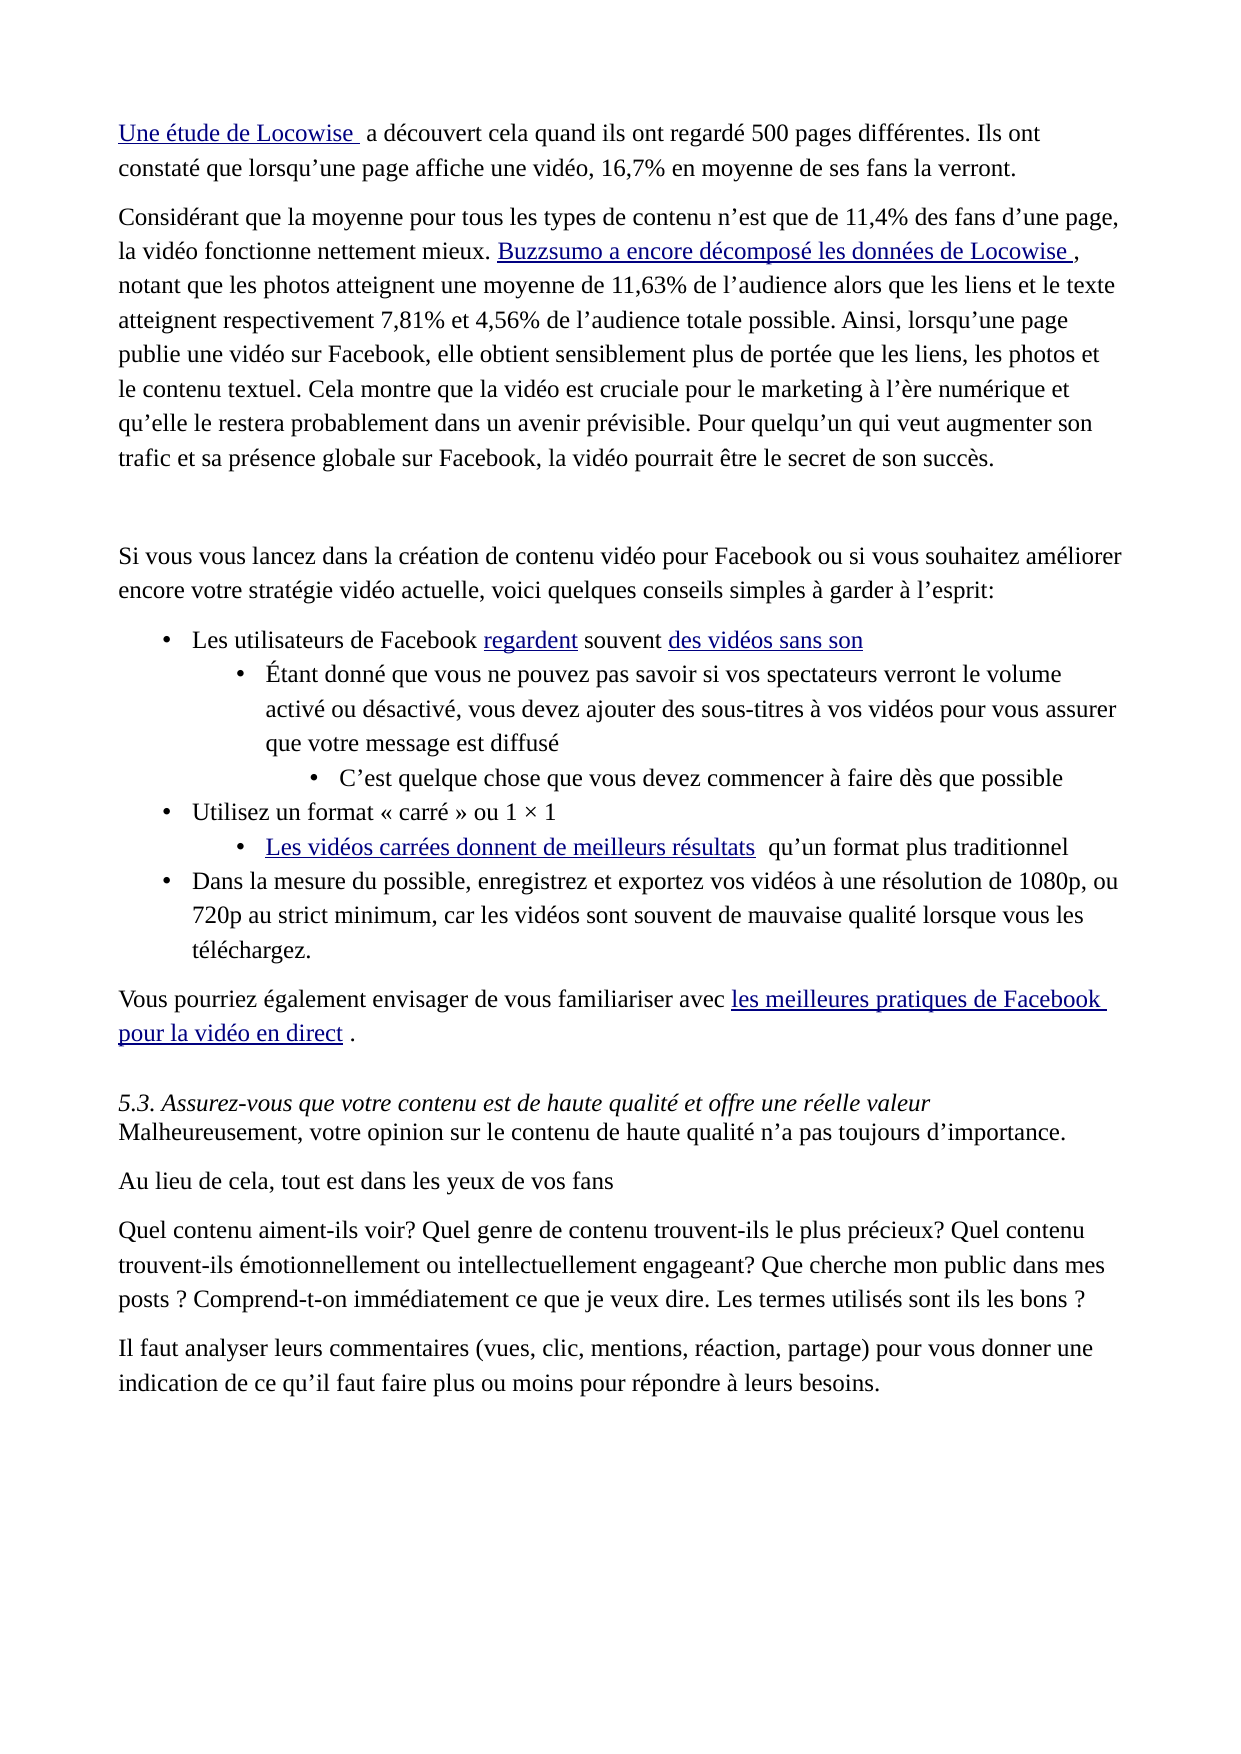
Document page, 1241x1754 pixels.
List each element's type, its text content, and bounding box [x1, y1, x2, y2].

list Utilisez un format « carré » ou 1 × 1 [162, 797, 1122, 826]
text Quel contenu aiment-ils voir? Quel genre de contenu trouvent-ils le plus précieux? Quel contenu trouvent-ils émotionnellement ou intellectuellement engageant? Que cherche mon public dans mes posts ? Comprend-t-on immédiatement ce que je veux dire. Les termes utilisés sont ils les bons ? [118, 1215, 1122, 1313]
text Il faut analyser leurs commentaires (vues, clic, mentions, réaction, partage) pour vous donner une indication de ce qu’il faut faire plus ou moins pour répondre à leurs besoins. [118, 1333, 1122, 1397]
list Dans la mesure du possible, enregistrez et exportez vos vidéos à une résolution de 1080p, ou 720p au strict minimum, car les vidéos sont souvent de mauvaise qualité lorsque vous les téléchargez. [162, 866, 1122, 964]
subtitle 5.3. Assurez-vous que votre contenu est de haute qualité et offre une réelle valeur [118, 1088, 1122, 1117]
text Malheureusement, votre opinion sur le contenu de haute qualité n’a pas toujours d’importance. [118, 1117, 1122, 1146]
text Considérant que la moyenne pour tous les types de contenu n’est que de 11,4% des fans d’une page, la vidéo fonctionne nettement mieux. Buzzsumo a encore décomposé les données de Locowise , notant que les photos atteignent une moyenne de 11,63% de l’audience alors que les liens et le texte atteignent respectivement 7,81% et 4,56% de l’audience totale possible. Ainsi, lorsqu’une page publie une vidéo sur Facebook, elle obtient sensiblement plus de portée que les liens, les photos et le contenu textuel. Cela montre que la vidéo est cruciale pour le marketing à l’ère numérique et qu’elle le restera probablement dans un avenir prévisible. Pour quelqu’un qui veut augmenter son trafic et sa présence globale sur Facebook, la vidéo pourrait être le secret de son succès. [118, 202, 1122, 472]
text Si vous vous lancez dans la création de contenu vidéo pour Facebook ou si vous souhaitez améliorer encore votre stratégie vidéo actuelle, voici quelques conseils simples à garder à l’esprit: [118, 541, 1122, 604]
text Au lieu de cela, tout est dans les yeux de vos fans [118, 1166, 1122, 1195]
text Vous pourriez également envisager de vous familiariser avec les meilleures pratiques de Facebook pour la vidéo en direct . [118, 984, 1122, 1047]
text Une étude de Locowise a découvert cela quand ils ont regardé 500 pages différentes. Ils ont constaté que lorsqu’une page affiche une vidéo, 16,7% en moyenne de ses fans la verront. [118, 118, 1122, 181]
list Les vidéos carrées donnent de meilleurs résultats qu’un format plus traditionnel [236, 832, 1122, 860]
list Étant donné que vous ne pouvez pas savoir si vos spectateurs verront le volume activé ou désactivé, vous devez ajouter des sous-titres à vos vidéos pour vous assurer que votre message est diffusé [236, 659, 1122, 757]
list C’est quelque chose que vous devez commencer à faire dès que possible [309, 763, 1122, 791]
list Les utilisateurs de Facebook regardent souvent des vidéos sans son [162, 625, 1122, 653]
